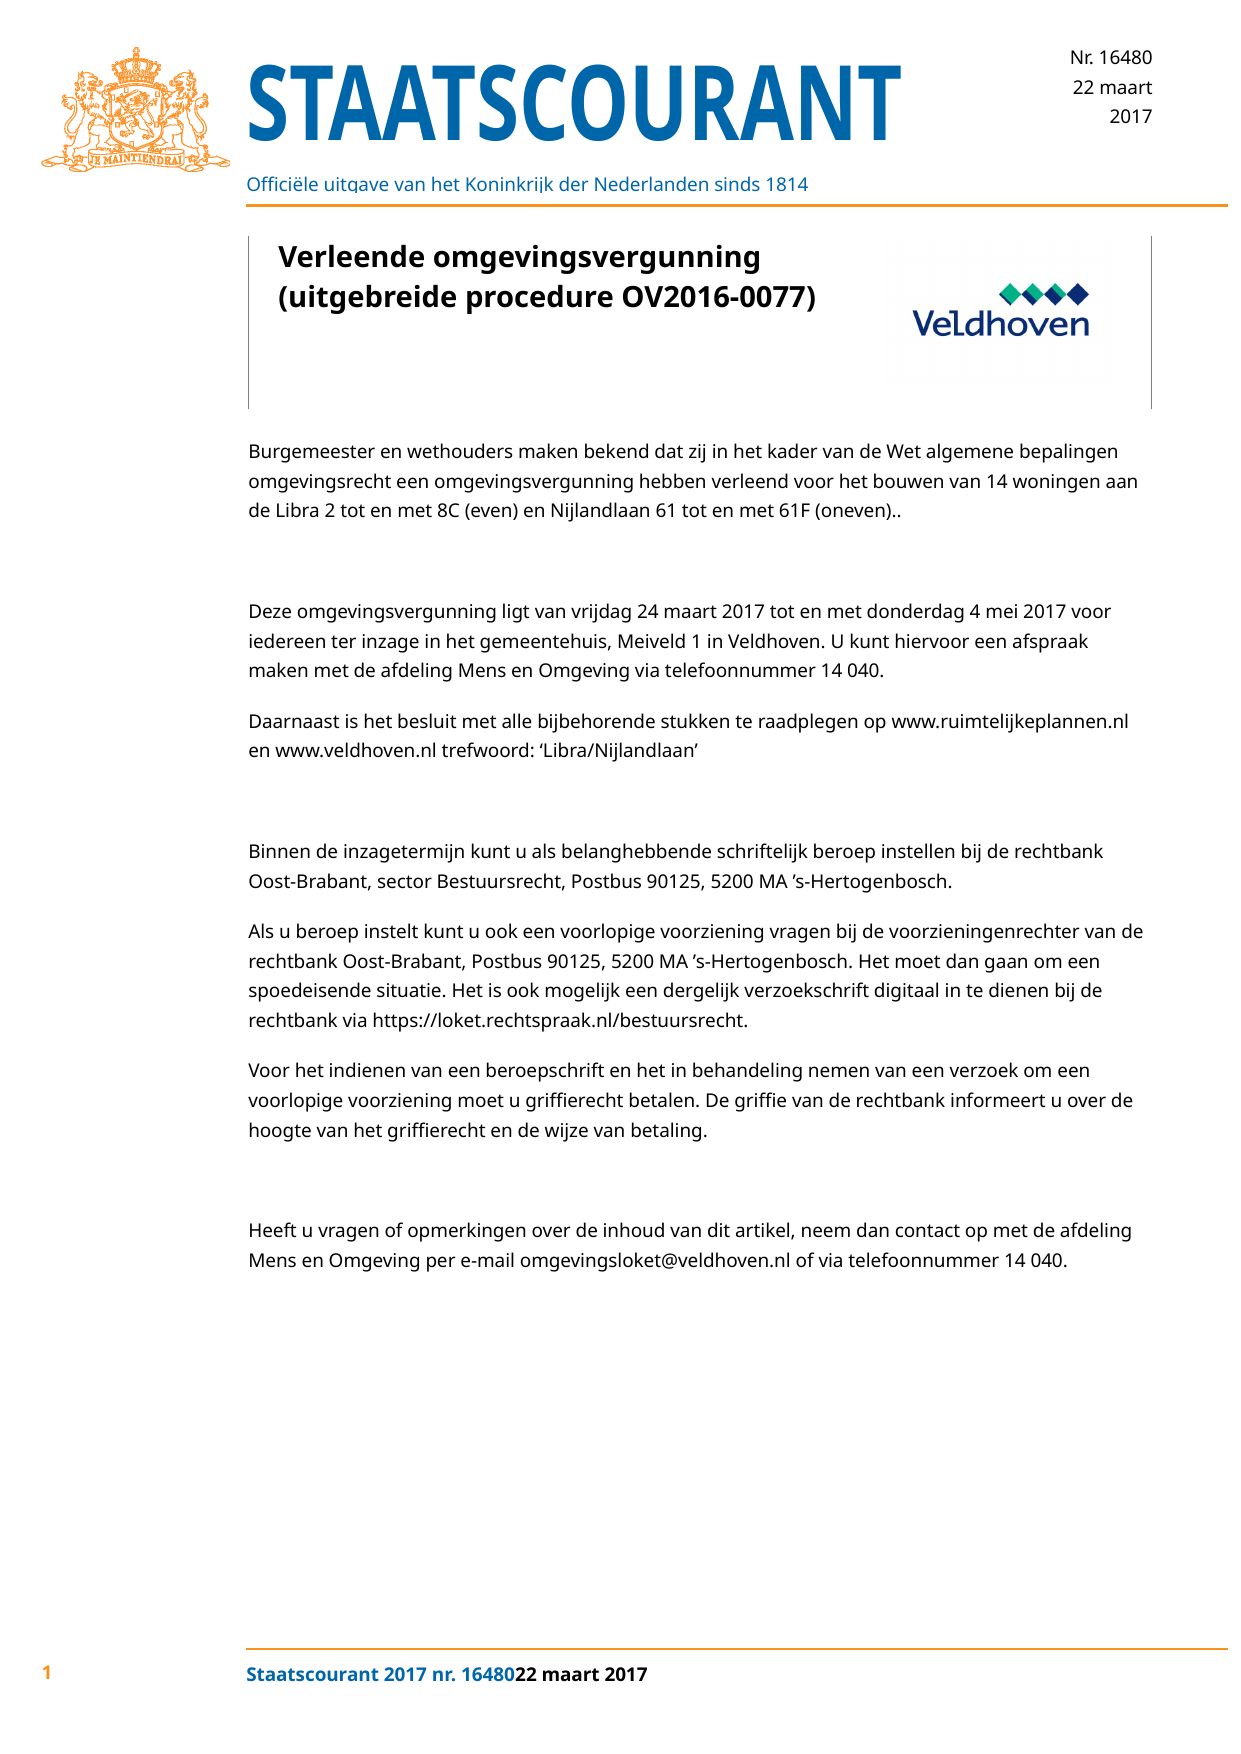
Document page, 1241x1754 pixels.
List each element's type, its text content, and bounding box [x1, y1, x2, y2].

table_header [850, 236, 1151, 409]
text Als u beroep instelt kunt u ook een voorlopige voorziening vragen bij de voorzieningenrechter van de rechtbank Oost-Brabant, Postbus 90125, 5200 MA ’s-Hertogenbosch. Het moet dan gaan om een spoedeisende situatie. Het is ook mogelijk een dergelijk verzoekschrift digitaal in te dienen bij de rechtbank via https://loket.rechtspraak.nl/bestuursrecht. [248, 918, 1152, 1033]
text Voor het indienen van een beroepschrift en het in behandeling nemen van een verzoek om een voorlopige voorziening moet u griffierecht betalen. De griffie van de rechtbank informeert u over de hoogte van het griffierecht en de wijze van betaling. [248, 1058, 1152, 1143]
text Daarnaast is het besluit met alle bijbehorende stukken te raadplegen op www.ruimtelijkeplannen.nl en www.veldhoven.nl trefwoord: ‘Libra/Nijlandlaan’ [248, 708, 1152, 763]
table_header Verleende omgevingsvergunning (uitgebreide procedure OV2016-0077) [249, 236, 850, 409]
text Heeft u vragen of opmerkingen over de inhoud van dit artikel, neem dan contact op met de afdeling Mens en Omgeving per e-mail omgevingsloket@veldhoven.nl of via telefoonnummer 14 040. [248, 1218, 1152, 1273]
text Burgemeester en wethouders maken bekend dat zij in het kader van de Wet algemene bepalingen omgevingsrecht een omgevingsvergunning hebben verleend voor het bouwen van 14 woningen aan de Libra 2 tot en met 8C (even) en Nijlandlaan 61 tot en met 61F (oneven).. [248, 438, 1152, 523]
text Deze omgevingsvergunning ligt van vrijdag 24 maart 2017 tot en met donderdag 4 mei 2017 voor iedereen ter inzage in het gemeentehuis, Meiveld 1 in Veldhoven. U kunt hiervoor een afspraak maken met de afdeling Mens en Omgeving via telefoonnummer 14 040. [248, 598, 1152, 683]
text Binnen de inzagetermijn kunt u als belanghebbende schriftelijk beroep instellen bij de rechtbank Oost-Brabant, sector Bestuursrecht, Postbus 90125, 5200 MA ’s-Hertogenbosch. [248, 838, 1152, 894]
picture [882, 236, 1119, 384]
picture [41, 47, 231, 172]
